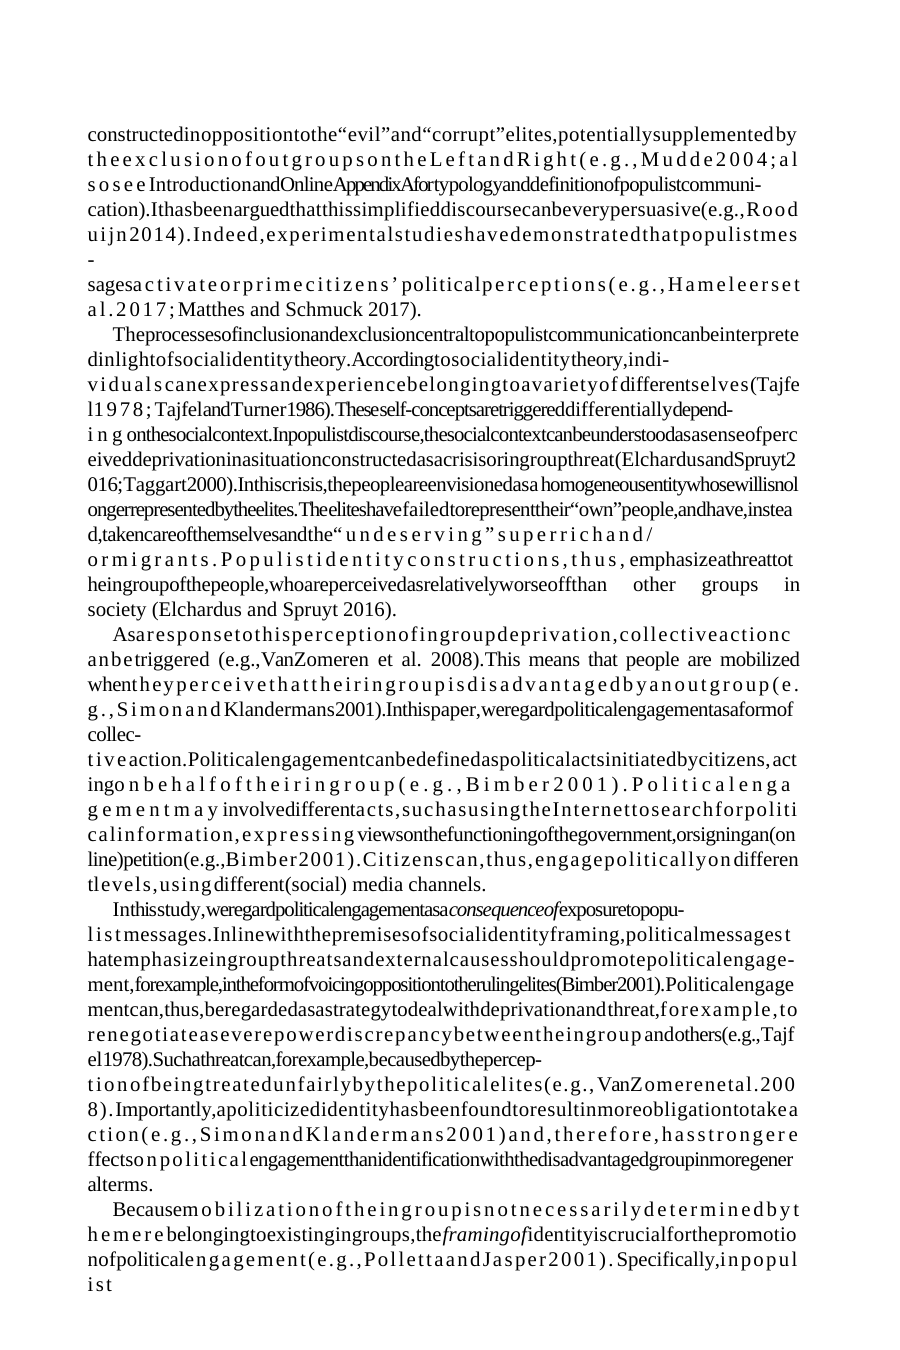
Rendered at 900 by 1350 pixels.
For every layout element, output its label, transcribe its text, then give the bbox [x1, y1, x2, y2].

text Becausemobilizationoftheingroupisnotnecessarilydeterminedbythemerebelongingtoexistingingroups,theframingofidentityiscrucialforthepromotionofpoliticalengagement(e.g.,PollettaandJasper2001).Specifically,inpopulist [87, 1197, 800, 1296]
text Theprocessesofinclusionandexclusioncentraltopopulistcommunicationcanbeinterpretedinlightofsocialidentitytheory.Accordingtosocialidentitytheory,indi-vidualscanexpressandexperiencebelongingtoavarietyofdifferentselves(Tajfel1978;TajfelandTurner1986).Theseself-conceptsaretriggereddifferentiallydepend-ingonthesocialcontext.Inpopulistdiscourse,thesocialcontextcanbeunderstoodasasenseofperceiveddeprivationinasituationconstructedasacrisisoringroupthreat(ElchardusandSpruyt2016;Taggart2000).Inthiscrisis,thepeopleareenvisionedasahomogeneousentitywhosewillisnolongerrepresentedbytheelites.Theeliteshavefailedtorepresenttheir“own”people,andhave,instead,takencareofthemselvesandthe“undeserving”superrichand/ormigrants.Populistidentityconstructions,thus,emphasizeathreattotheingroupofthepeople,whoareperceivedasrelativelyworseoffthan other groups in society (Elchardus and Spruyt 2016). [87, 322, 800, 621]
text Asaresponsetothisperceptionofingroupdeprivation,collectiveactioncanbetriggered (e.g.,VanZomeren et al. 2008).This means that people are mobilized whentheyperceivethattheiringroupisdisadvantagedbyanoutgroup(e.g.,SimonandKlandermans2001).Inthispaper,weregardpoliticalengagementasaformofcollec-tiveaction.Politicalengagementcanbedefinedaspoliticalactsinitiatedbycitizens,actingonbehalfoftheiringroup(e.g.,Bimber2001).Politicalengagementmayinvolvedifferentacts,suchasusingtheInternettosearchforpoliticalinformation,expressingviewsonthefunctioningofthegovernment,orsigningan(online)petition(e.g.,Bimber2001).Citizenscan,thus,engagepoliticallyondifferentlevels,usingdifferent(social) media channels. [87, 622, 800, 896]
text Inthisstudy,weregardpoliticalengagementasaconsequenceofexposuretopopu-listmessages.Inlinewiththepremisesofsocialidentityframing,politicalmessagesthatemphasizeingroupthreatsandexternalcausesshouldpromotepoliticalengage-ment,forexample,intheformofvoicingoppositiontotherulingelites(Bimber2001).Politicalengagementcan,thus,beregardedasastrategytodealwithdeprivationandthreat,forexample,torenegotiateaseverepowerdiscrepancybetweentheingroupandothers(e.g.,Tajfel1978).Suchathreatcan,forexample,becausedbythepercep-tionofbeingtreatedunfairlybythepoliticalelites(e.g.,VanZomerenetal.2008).Importantly,apoliticizedidentityhasbeenfoundtoresultinmoreobligationtotakeaction(e.g.,SimonandKlandermans2001)and,therefore,hasstrongereffectsonpoliticalengagementthanidentificationwiththedisadvantagedgroupinmoregeneralterms. [87, 897, 800, 1196]
text constructedinoppositiontothe“evil”and“corrupt”elites,potentiallysupplementedbytheexclusionofoutgroupsontheLeftandRight(e.g.,Mudde2004;alsoseeIntroductionandOnlineAppendixAfortypologyanddefinitionofpopulistcommuni-cation).Ithasbeenarguedthatthissimplifieddiscoursecanbeverypersuasive(e.g.,Rooduijn2014).Indeed,experimentalstudieshavedemonstratedthatpopulistmes-sagesactivateorprimecitizens’politicalperceptions(e.g.,Hameleersetal.2017;Matthes and Schmuck 2017). [87, 122, 800, 321]
